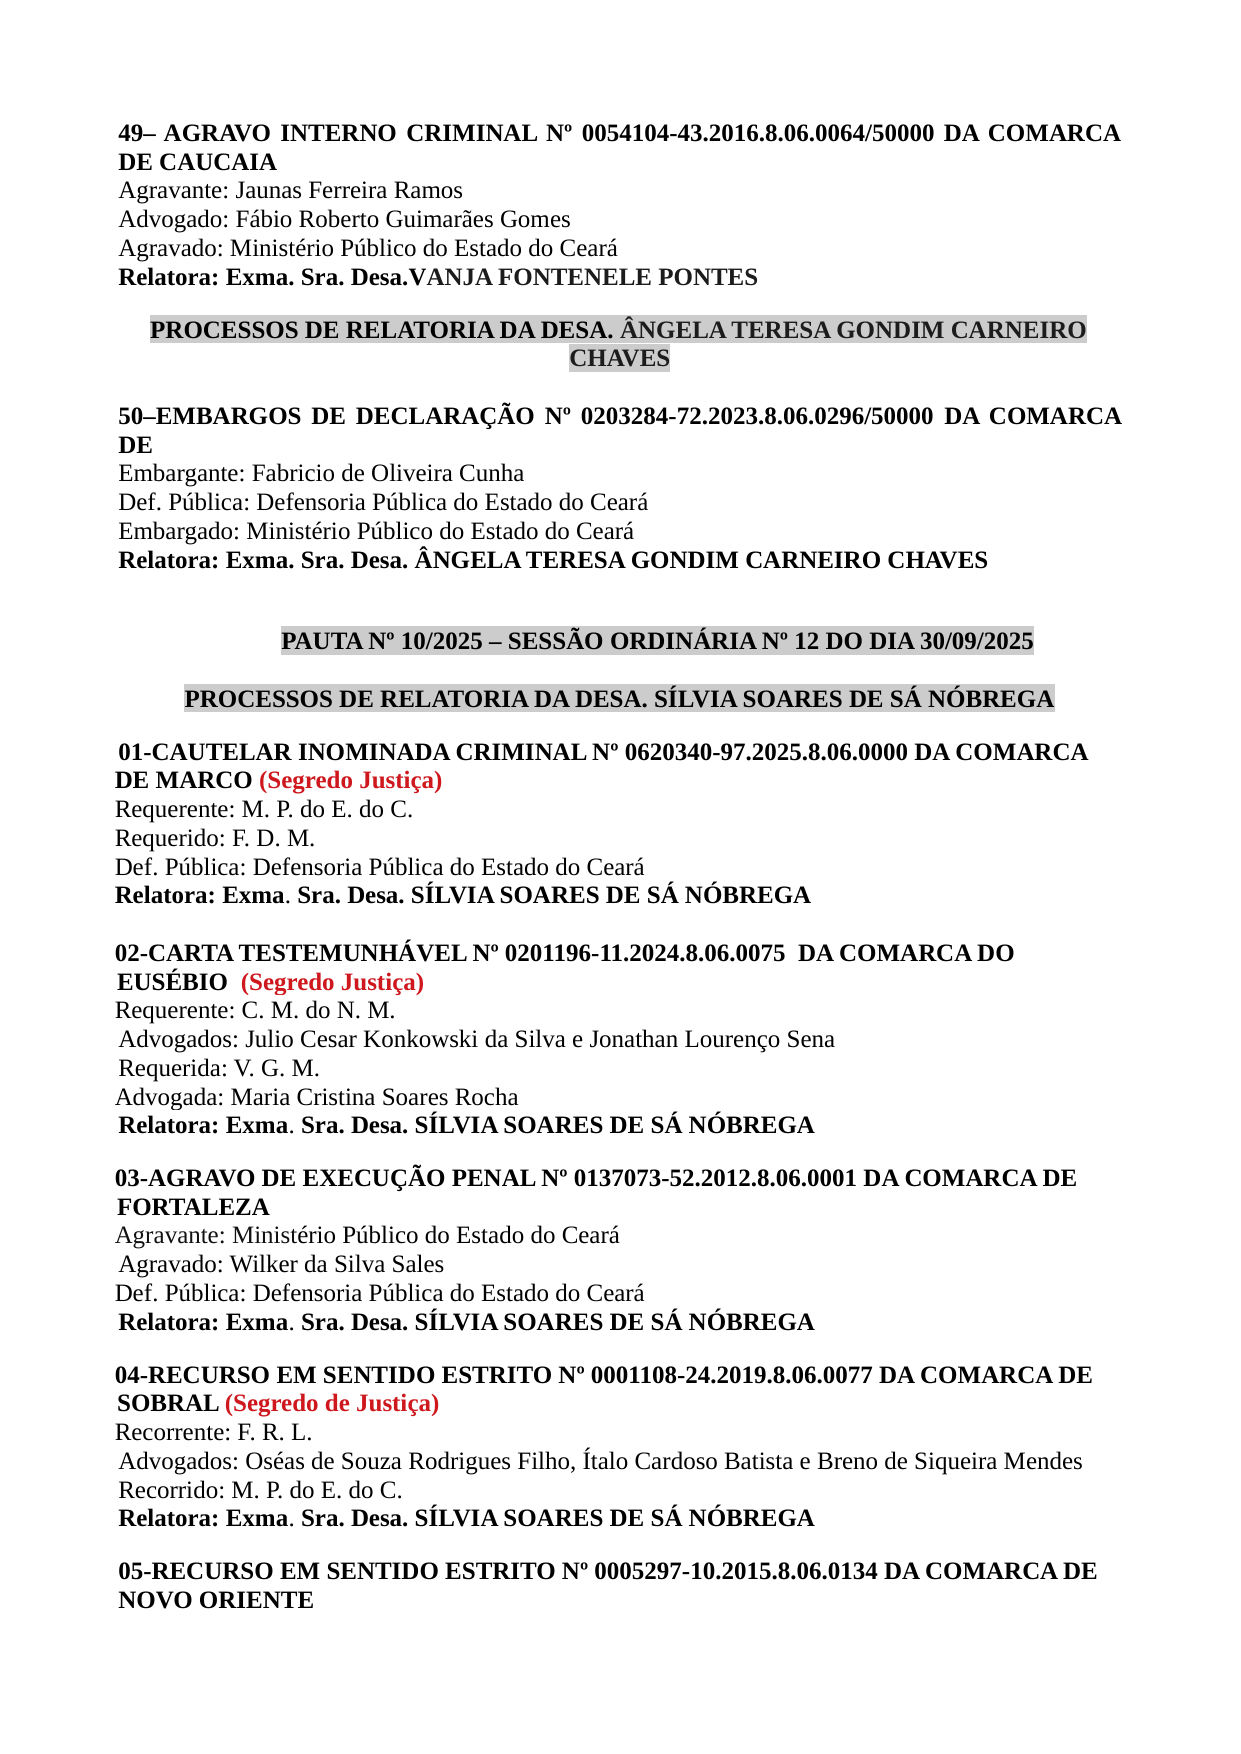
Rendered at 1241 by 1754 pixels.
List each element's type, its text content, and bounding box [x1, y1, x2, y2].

text Relatora: Exma. Sra. Desa. SÍLVIA SOARES DE SÁ NÓBREGA [118, 1503, 1122, 1532]
text Recorrente: F. R. L. [114, 1417, 1122, 1446]
text Relatora: Exma. Sra. Desa. SÍLVIA SOARES DE SÁ NÓBREGA [114, 880, 1122, 909]
text Relatora: Exma. Sra. Desa. SÍLVIA SOARES DE SÁ NÓBREGA [118, 1307, 1122, 1336]
list Agravado: Ministério Público do Estado do Ceará [118, 233, 1122, 262]
list 01-CAUTELAR INOMINADA CRIMINAL Nº 0620340-97.2025.8.06.0000 DA COMARCA [118, 737, 1122, 765]
text Def. Pública: Defensoria Pública do Estado do Ceará [114, 852, 1122, 880]
text 04-RECURSO EM SENTIDO ESTRITO Nº 0001108-24.2019.8.06.0077 DA COMARCA DE SOBRAL (Segredo de Justiça) [114, 1360, 1122, 1417]
text Def. Pública: Defensoria Pública do Estado do Ceará [114, 1278, 1122, 1307]
text Requerida: V. G. M. [118, 1053, 1122, 1082]
text Relatora: Exma. Sra. Desa. SÍLVIA SOARES DE SÁ NÓBREGA [118, 1110, 1122, 1139]
text Requerente: C. M. do N. M. [114, 995, 1122, 1024]
text Advogados: Oséas de Souza Rodrigues Filho, Ítalo Cardoso Batista e Breno de Siqueira Mendes [118, 1446, 1122, 1475]
list Agravante: Jaunas Ferreira Ramos [118, 176, 1122, 204]
list 05-RECURSO EM SENTIDO ESTRITO Nº 0005297-10.2015.8.06.0134 DA COMARCA DE NOVO ORIENTE [118, 1556, 1122, 1614]
text PROCESSOS DE RELATORIA DA DESA. ÂNGELA TERESA GONDIM CARNEIRO CHAVES [114, 315, 1122, 372]
list Advogado: Fábio Roberto Guimarães Gomes [118, 204, 1122, 233]
text Relatora: Exma. Sra. Desa.VANJA FONTENELE PONTES [118, 262, 1122, 291]
text Agravante: Ministério Público do Estado do Ceará [114, 1221, 1122, 1249]
text Recorrido: M. P. do E. do C. [118, 1475, 1122, 1503]
list PAUTA Nº 10/2025 – SESSÃO ORDINÁRIA Nº 12 DO DIA 30/09/2025 [156, 626, 1122, 655]
text 49– AGRAVO INTERNO CRIMINAL Nº 0054104-43.2016.8.06.0064/50000 DA COMARCA DE CAUCAIA [118, 118, 1122, 176]
text 03-AGRAVO DE EXECUÇÃO PENAL Nº 0137073-52.2012.8.06.0001 DA COMARCA DE FORTALEZA [114, 1163, 1122, 1221]
text Def. Pública: Defensoria Pública do Estado do Ceará [118, 487, 1122, 516]
text 02-CARTA TESTEMUNHÁVEL Nº 0201196-11.2024.8.06.0075 DA COMARCA DO EUSÉBIO (Segredo Justiça) [114, 938, 1122, 995]
text Requerido: F. D. M. [114, 823, 1122, 852]
text Advogados: Julio Cesar Konkowski da Silva e Jonathan Lourenço Sena [118, 1024, 1122, 1053]
text 50–EMBARGOS DE DECLARAÇÃO Nº 0203284-72.2023.8.06.0296/50000 DA COMARCA DE [118, 401, 1122, 458]
text DE MARCO (Segredo Justiça) [114, 765, 1122, 794]
text Agravado: Wilker da Silva Sales [118, 1249, 1122, 1278]
text Relatora: Exma. Sra. Desa. ÂNGELA TERESA GONDIM CARNEIRO CHAVES [118, 545, 1122, 573]
text PROCESSOS DE RELATORIA DA DESA. SÍLVIA SOARES DE SÁ NÓBREGA [117, 684, 1122, 712]
text Advogada: Maria Cristina Soares Rocha [114, 1082, 1122, 1110]
text Requerente: M. P. do E. do C. [114, 794, 1122, 823]
text Embargado: Ministério Público do Estado do Ceará [118, 516, 1122, 545]
text Embargante: Fabricio de Oliveira Cunha [118, 458, 1122, 487]
